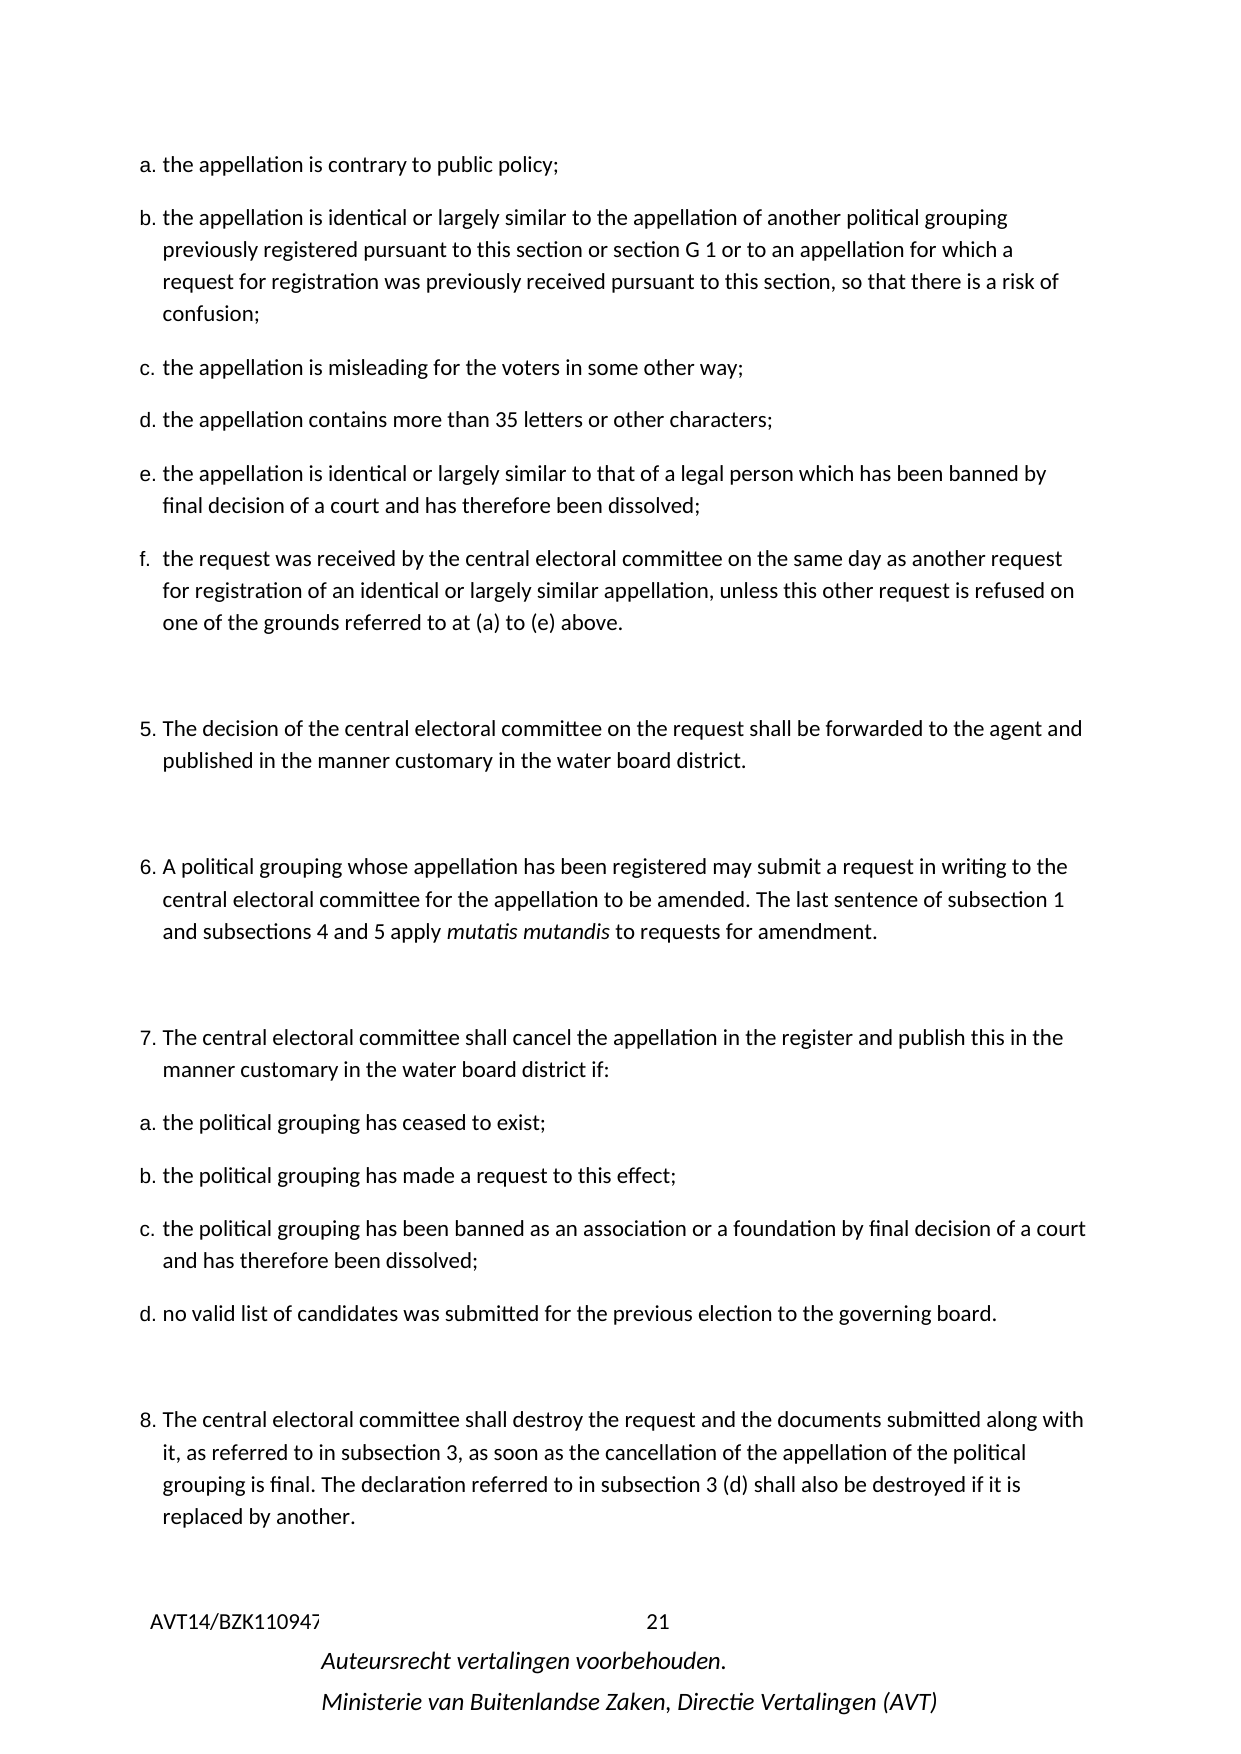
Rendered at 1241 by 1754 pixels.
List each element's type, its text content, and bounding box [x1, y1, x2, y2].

list the political grouping has been banned as an association or a foundation by final decision of a court and has therefore been dissolved; [139, 1214, 1090, 1274]
list the appellation contains more than 35 letters or other characters; [139, 406, 1090, 434]
list the request was received by the central electoral committee on the same day as another request for registration of an identical or largely similar appellation, unless this other request is refused on one of the grounds referred to at (a) to (e) above. [139, 544, 1090, 636]
list The decision of the central electoral committee on the request shall be forwarded to the agent and published in the manner customary in the water board district. [139, 714, 1090, 774]
list no valid list of candidates was submitted for the previous election to the governing board. [139, 1299, 1090, 1327]
list the political grouping has ceased to exist; [139, 1108, 1090, 1136]
list The central electoral committee shall cancel the appellation in the register and publish this in the manner customary in the water board district if: [139, 1023, 1090, 1083]
list the appellation is identical or largely similar to the appellation of another political grouping previously registered pursuant to this section or section G 1 or to an appellation for which a request for registration was previously received pursuant to this section, so that there is a risk of confusion; [139, 203, 1090, 328]
list The central electoral committee shall destroy the request and the documents submitted along with it, as referred to in subsection 3, as soon as the cancellation of the appellation of the political grouping is final. The declaration referred to in subsection 3 (d) shall also be destroyed if it is replaced by another. [139, 1405, 1090, 1530]
list the political grouping has made a request to this effect; [139, 1161, 1090, 1189]
list the appellation is identical or largely similar to that of a legal person which has been banned by final decision of a court and has therefore been dissolved; [139, 459, 1090, 519]
list A political grouping whose appellation has been registered may submit a request in writing to the central electoral committee for the appellation to be amended. The last sentence of subsection 1 and subsections 4 and 5 apply mutatis mutandis to requests for amendment. [139, 852, 1090, 945]
list the appellation is misleading for the voters in some other way; [139, 353, 1090, 381]
list the appellation is contrary to public policy; [139, 150, 1090, 178]
